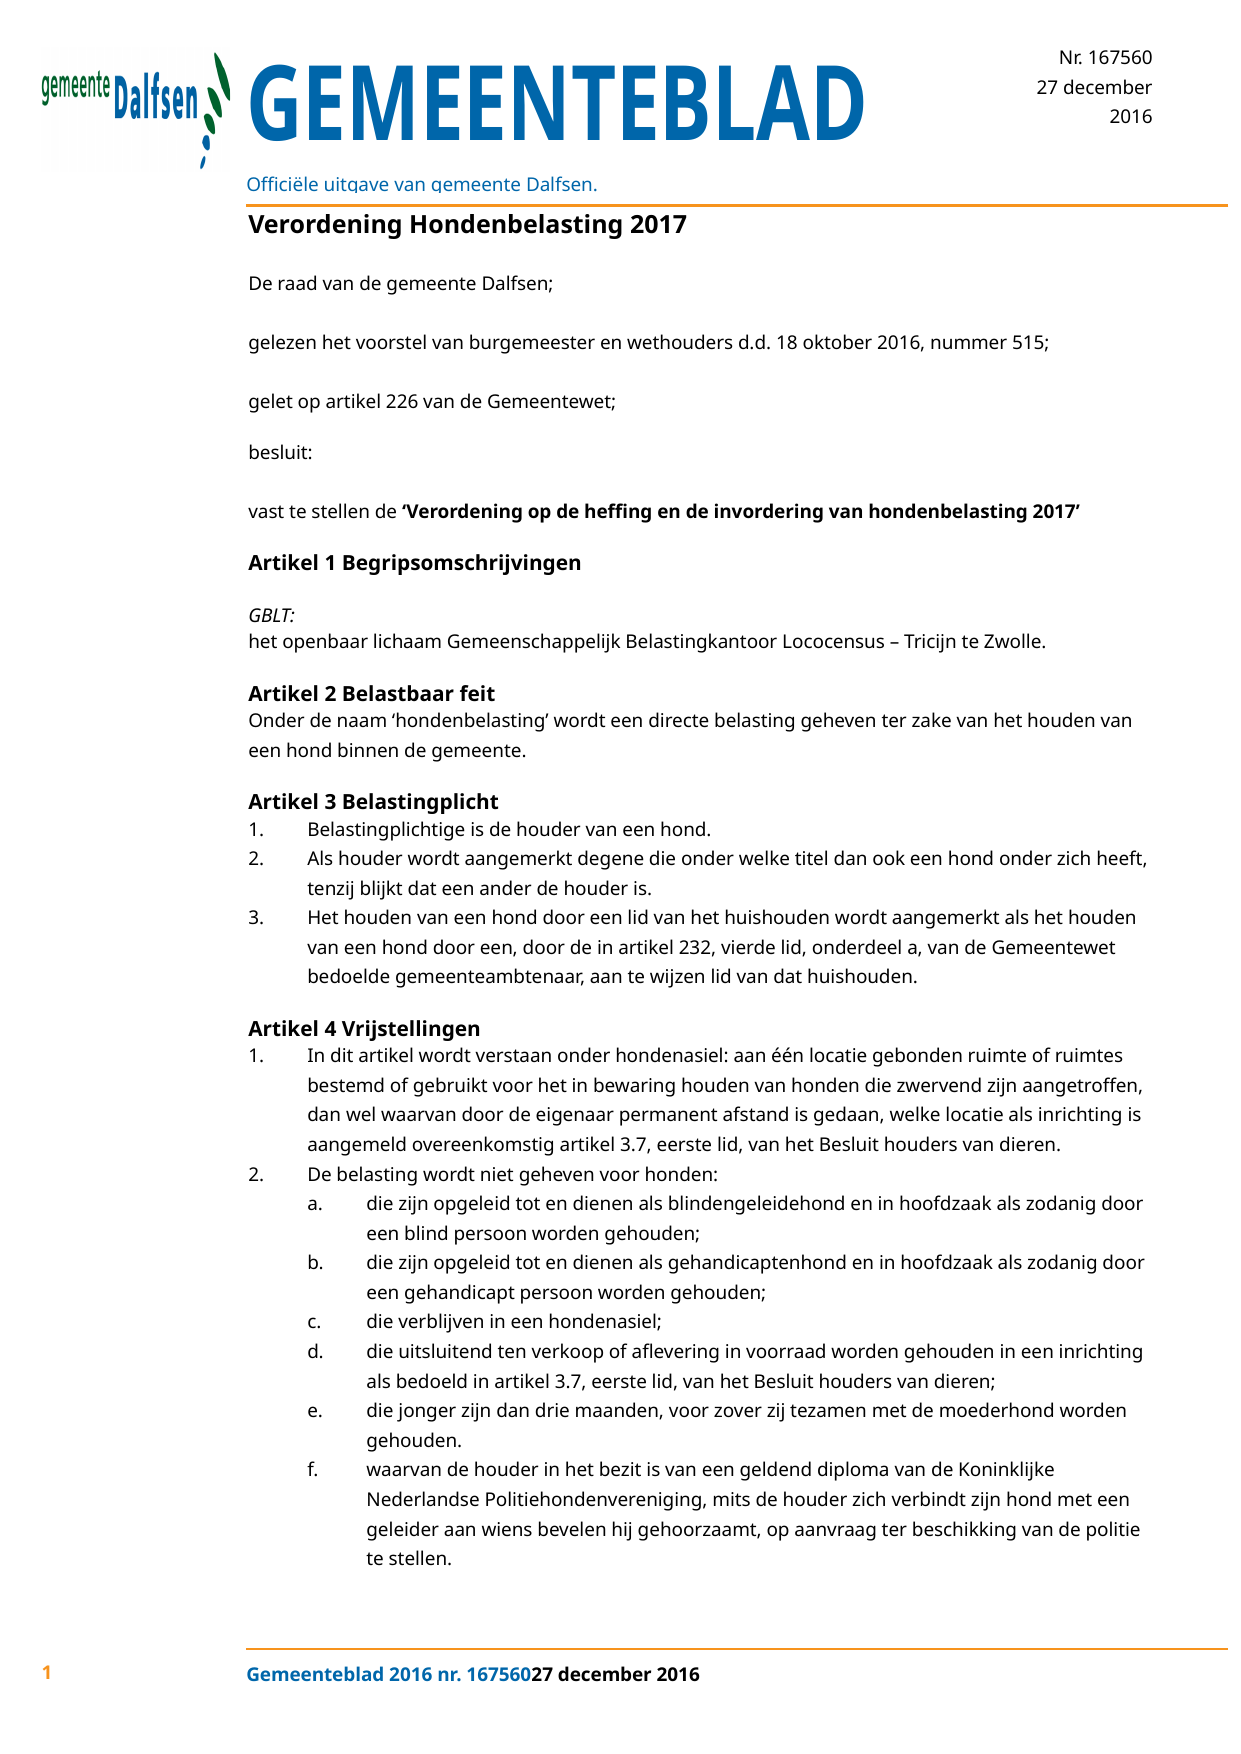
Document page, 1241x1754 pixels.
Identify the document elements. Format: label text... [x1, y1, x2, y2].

list Het houden van een hond door een lid van het huishouden wordt aangemerkt als het houden van een hond door een, door de in artikel 232, vierde lid, onderdeel a, van de Gemeentewet bedoelde gemeenteambtenaar, aan te wijzen lid van dat huishouden. [248, 904, 1152, 989]
text gelezen het voorstel van burgemeester en wethouders d.d. 18 oktober 2016, nummer 515; [248, 329, 1152, 355]
text Artikel 4 Vrijstellingen [248, 1014, 1152, 1042]
text GBLT: [248, 603, 1152, 628]
text vast te stellen de ‘Verordening op de heffing en de invordering van hondenbelasting 2017’ [248, 498, 1152, 524]
text De raad van de gemeente Dalfsen; [248, 270, 1152, 296]
text Onder de naam ‘hondenbelasting’ wordt een directe belasting geheven ter zake van het houden van een hond binnen de gemeente. [248, 707, 1152, 763]
text besluit: [248, 439, 1152, 465]
text Artikel 3 Belastingplicht [248, 787, 1152, 816]
list die zijn opgeleid tot en dienen als gehandicaptenhond en in hoofdzaak als zodanig door een gehandicapt persoon worden gehouden; [307, 1249, 1152, 1305]
text gelet op artikel 226 van de Gemeentewet; [248, 389, 1152, 414]
text Artikel 2 Belastbaar feit [248, 679, 1152, 707]
text Artikel 1 Begripsomschrijvingen [248, 548, 1152, 577]
list De belasting wordt niet geheven voor honden: [248, 1161, 1152, 1187]
text het openbaar lichaam Gemeenschappelijk Belastingkantoor Lococensus – Tricijn te Zwolle. [248, 628, 1152, 654]
list waarvan de houder in het bezit is van een geldend diploma van de Koninklijke Nederlandse Politiehondenvereniging, mits de houder zich verbindt zijn hond met een geleider aan wiens bevelen hij gehoorzaamt, op aanvraag ter beschikking van de politie te stellen. [307, 1457, 1152, 1571]
list Belastingplichtige is de houder van een hond. [248, 816, 1152, 841]
text Verordening Hondenbelasting 2017 [248, 207, 1152, 241]
list die verblijven in een hondenasiel; [307, 1309, 1152, 1334]
list die zijn opgeleid tot en dienen als blindengeleidehond en in hoofdzaak als zodanig door een blind persoon worden gehouden; [307, 1190, 1152, 1246]
list die uitsluitend ten verkoop of aflevering in voorraad worden gehouden in een inrichting als bedoeld in artikel 3.7, eerste lid, van het Besluit houders van dieren; [307, 1338, 1152, 1394]
list Als houder wordt aangemerkt degene die onder welke titel dan ook een hond onder zich heeft, tenzij blijkt dat een ander de houder is. [248, 845, 1152, 901]
list In dit artikel wordt verstaan onder hondenasiel: aan één locatie gebonden ruimte of ruimtes bestemd of gebruikt voor het in bewaring houden van honden die zwervend zijn aangetroffen, dan wel waarvan door de eigenaar permanent afstand is gedaan, welke locatie als inrichting is aangemeld overeenkomstig artikel 3.7, eerste lid, van het Besluit houders van dieren. [248, 1042, 1152, 1157]
picture [41, 47, 231, 172]
list die jonger zijn dan drie maanden, voor zover zij tezamen met de moederhond worden gehouden. [307, 1397, 1152, 1453]
